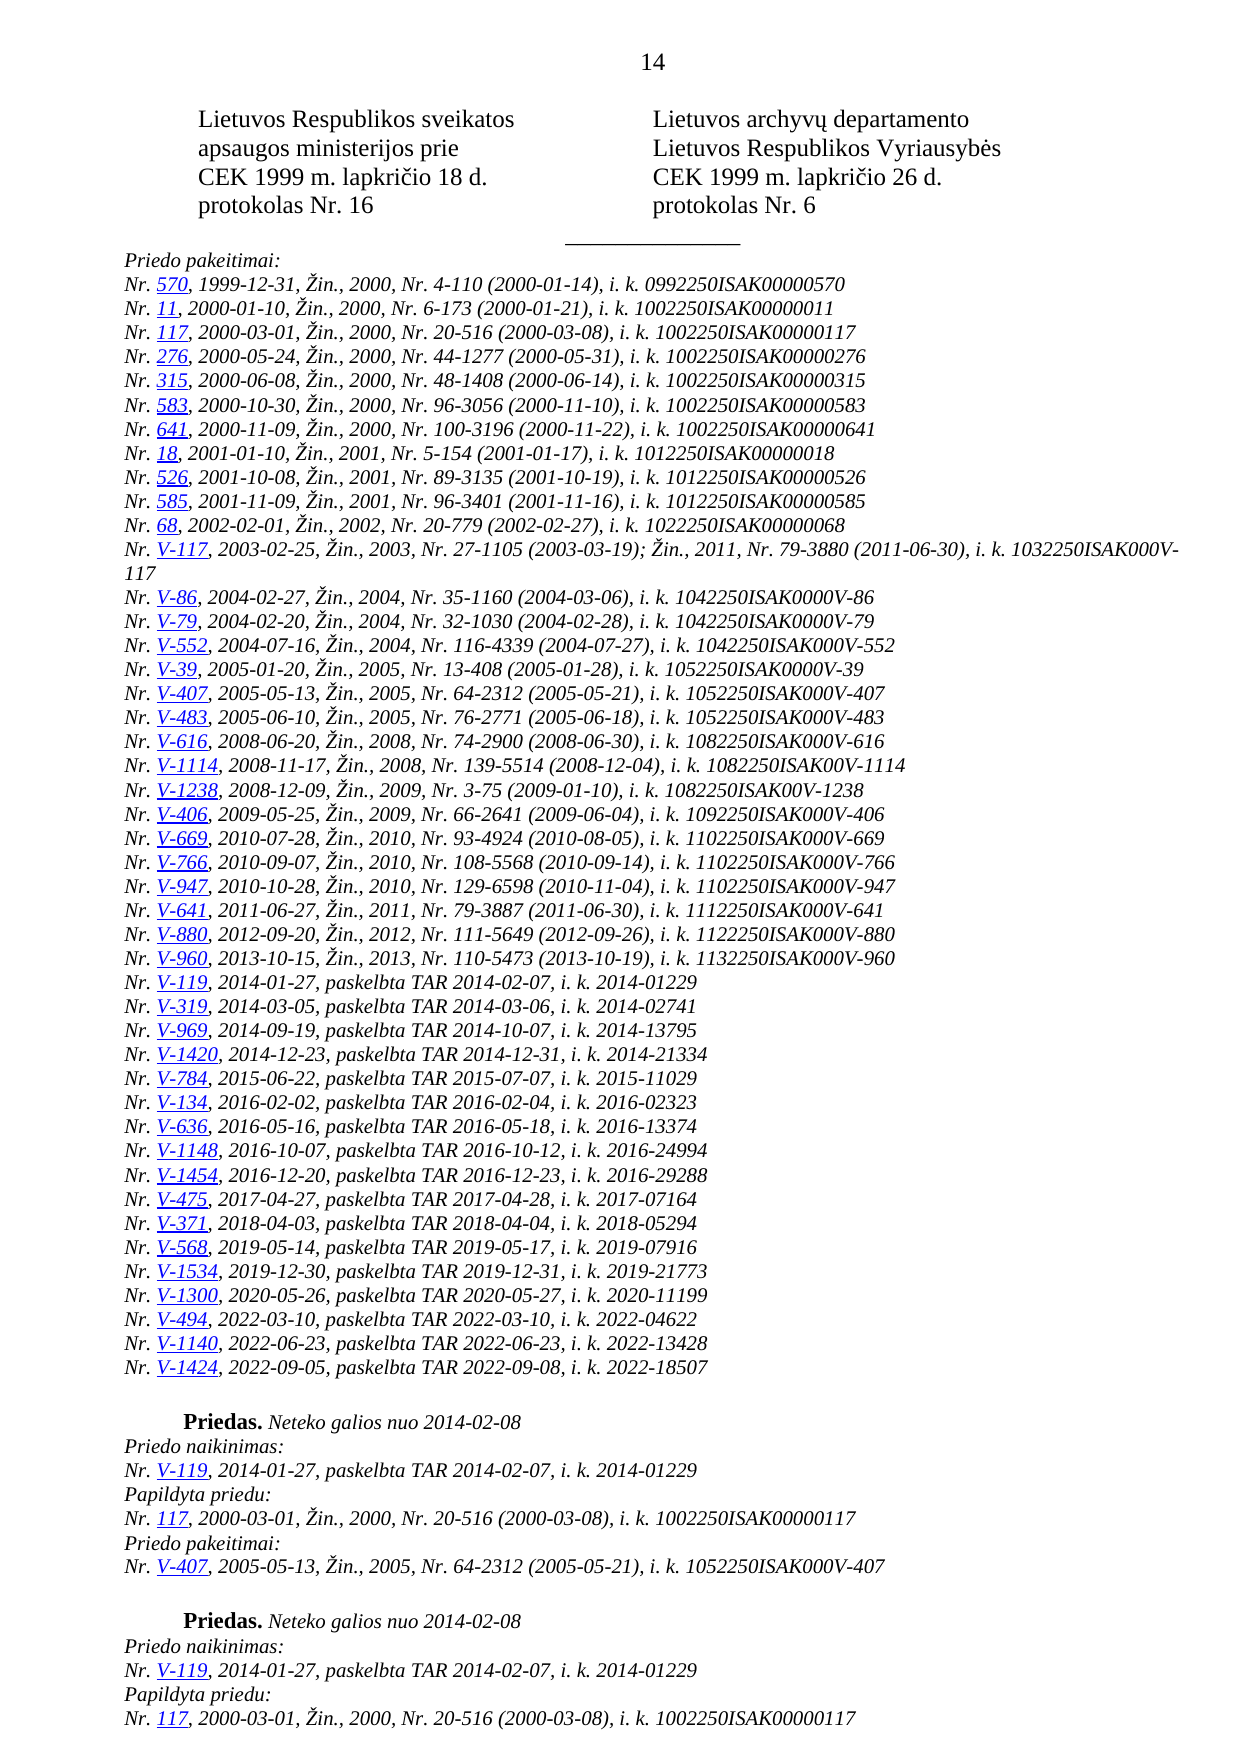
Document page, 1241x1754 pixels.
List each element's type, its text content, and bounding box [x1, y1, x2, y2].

text Nr. V-494, 2022-03-10, paskelbta TAR 2022-03-10, i. k. 2022-04622 [124, 1307, 1181, 1331]
text Nr. V-568, 2019-05-14, paskelbta TAR 2019-05-17, i. k. 2019-07916 [124, 1235, 1181, 1259]
text Papildyta priedu: [124, 1682, 1181, 1706]
text Nr. V-371, 2018-04-03, paskelbta TAR 2018-04-04, i. k. 2018-05294 [124, 1211, 1181, 1235]
text Nr. V-947, 2010-10-28, Žin., 2010, Nr. 129-6598 (2010-11-04), i. k. 1102250ISAK000V-947 [124, 874, 1181, 898]
text Nr. V-784, 2015-06-22, paskelbta TAR 2015-07-07, i. k. 2015-11029 [124, 1066, 1181, 1090]
text Nr. V-119, 2014-01-27, paskelbta TAR 2014-02-07, i. k. 2014-01229 [124, 1658, 1181, 1682]
text Nr. 117, 2000-03-01, Žin., 2000, Nr. 20-516 (2000-03-08), i. k. 1002250ISAK00000117 [124, 320, 1181, 344]
text Nr. V-766, 2010-09-07, Žin., 2010, Nr. 108-5568 (2010-09-14), i. k. 1102250ISAK000V-766 [124, 850, 1181, 874]
text Nr. V-1140, 2022-06-23, paskelbta TAR 2022-06-23, i. k. 2022-13428 [124, 1331, 1181, 1355]
text Priedo naikinimas: [124, 1634, 1181, 1658]
text Nr. V-117, 2003-02-25, Žin., 2003, Nr. 27-1105 (2003-03-19); Žin., 2011, Nr. 79-3880 (2011-06-30), i. k. 1032250ISAK000V-117 [124, 537, 1181, 585]
text Nr. V-552, 2004-07-16, Žin., 2004, Nr. 116-4339 (2004-07-27), i. k. 1042250ISAK000V-552 [124, 633, 1181, 657]
text Priedo naikinimas: [124, 1434, 1181, 1458]
text Nr. 117, 2000-03-01, Žin., 2000, Nr. 20-516 (2000-03-08), i. k. 1002250ISAK00000117 [124, 1706, 1181, 1730]
text Nr. 117, 2000-03-01, Žin., 2000, Nr. 20-516 (2000-03-08), i. k. 1002250ISAK00000117 [124, 1506, 1181, 1530]
text Nr. V-1238, 2008-12-09, Žin., 2009, Nr. 3-75 (2009-01-10), i. k. 1082250ISAK00V-1238 [124, 777, 1181, 802]
text Nr. 276, 2000-05-24, Žin., 2000, Nr. 44-1277 (2000-05-31), i. k. 1002250ISAK00000276 [124, 344, 1181, 368]
text Nr. V-79, 2004-02-20, Žin., 2004, Nr. 32-1030 (2004-02-28), i. k. 1042250ISAK0000V-79 [124, 609, 1181, 633]
text Nr. V-1420, 2014-12-23, paskelbta TAR 2014-12-31, i. k. 2014-21334 [124, 1042, 1181, 1066]
text Nr. V-636, 2016-05-16, paskelbta TAR 2016-05-18, i. k. 2016-13374 [124, 1114, 1181, 1138]
text Nr. 526, 2001-10-08, Žin., 2001, Nr. 89-3135 (2001-10-19), i. k. 1012250ISAK00000526 [124, 465, 1181, 489]
text Nr. V-483, 2005-06-10, Žin., 2005, Nr. 76-2771 (2005-06-18), i. k. 1052250ISAK000V-483 [124, 705, 1181, 729]
text Nr. V-119, 2014-01-27, paskelbta TAR 2014-02-07, i. k. 2014-01229 [124, 970, 1181, 994]
text Nr. V-1424, 2022-09-05, paskelbta TAR 2022-09-08, i. k. 2022-18507 [124, 1355, 1181, 1379]
text Nr. V-1114, 2008-11-17, Žin., 2008, Nr. 139-5514 (2008-12-04), i. k. 1082250ISAK00V-1114 [124, 753, 1181, 777]
text Nr. 641, 2000-11-09, Žin., 2000, Nr. 100-3196 (2000-11-22), i. k. 1002250ISAK00000641 [124, 417, 1181, 441]
text Nr. 18, 2001-01-10, Žin., 2001, Nr. 5-154 (2001-01-17), i. k. 1012250ISAK00000018 [124, 441, 1181, 465]
text Nr. 315, 2000-06-08, Žin., 2000, Nr. 48-1408 (2000-06-14), i. k. 1002250ISAK00000315 [124, 368, 1181, 392]
text Nr. V-960, 2013-10-15, Žin., 2013, Nr. 110-5473 (2013-10-19), i. k. 1132250ISAK000V-960 [124, 946, 1181, 970]
text Nr. 583, 2000-10-30, Žin., 2000, Nr. 96-3056 (2000-11-10), i. k. 1002250ISAK00000583 [124, 392, 1181, 417]
text Nr. V-669, 2010-07-28, Žin., 2010, Nr. 93-4924 (2010-08-05), i. k. 1102250ISAK000V-669 [124, 826, 1181, 850]
text Priedo pakeitimai: [124, 248, 1181, 272]
text Nr. V-86, 2004-02-27, Žin., 2004, Nr. 35-1160 (2004-03-06), i. k. 1042250ISAK0000V-86 [124, 585, 1181, 609]
text Nr. V-1300, 2020-05-26, paskelbta TAR 2020-05-27, i. k. 2020-11199 [124, 1283, 1181, 1307]
text Priedas. Neteko galios nuo 2014-02-08 [124, 1607, 1181, 1634]
text Nr. V-407, 2005-05-13, Žin., 2005, Nr. 64-2312 (2005-05-21), i. k. 1052250ISAK000V-407 [124, 1554, 1181, 1578]
text Nr. V-969, 2014-09-19, paskelbta TAR 2014-10-07, i. k. 2014-13795 [124, 1018, 1181, 1042]
text Nr. 570, 1999-12-31, Žin., 2000, Nr. 4-110 (2000-01-14), i. k. 0992250ISAK00000570 [124, 272, 1181, 296]
text Nr. V-119, 2014-01-27, paskelbta TAR 2014-02-07, i. k. 2014-01229 [124, 1458, 1181, 1482]
text protokolas Nr. 16 protokolas Nr. 6 [124, 191, 1181, 219]
text Nr. 585, 2001-11-09, Žin., 2001, Nr. 96-3401 (2001-11-16), i. k. 1012250ISAK00000585 [124, 489, 1181, 513]
text Nr. V-134, 2016-02-02, paskelbta TAR 2016-02-04, i. k. 2016-02323 [124, 1090, 1181, 1114]
text Papildyta priedu: [124, 1482, 1181, 1506]
text Nr. V-407, 2005-05-13, Žin., 2005, Nr. 64-2312 (2005-05-21), i. k. 1052250ISAK000V-407 [124, 681, 1181, 705]
text Priedo pakeitimai: [124, 1530, 1181, 1554]
text Nr. V-641, 2011-06-27, Žin., 2011, Nr. 79-3887 (2011-06-30), i. k. 1112250ISAK000V-641 [124, 898, 1181, 922]
text Nr. V-1454, 2016-12-20, paskelbta TAR 2016-12-23, i. k. 2016-29288 [124, 1162, 1181, 1187]
text Nr. 68, 2002-02-01, Žin., 2002, Nr. 20-779 (2002-02-27), i. k. 1022250ISAK00000068 [124, 513, 1181, 537]
text Nr. V-1534, 2019-12-30, paskelbta TAR 2019-12-31, i. k. 2019-21773 [124, 1259, 1181, 1283]
text Priedas. Neteko galios nuo 2014-02-08 [124, 1408, 1181, 1434]
text CEK 1999 m. lapkričio 18 d. CEK 1999 m. lapkričio 26 d. [124, 162, 1181, 191]
text Nr. V-39, 2005-01-20, Žin., 2005, Nr. 13-408 (2005-01-28), i. k. 1052250ISAK0000V-39 [124, 657, 1181, 681]
text Nr. V-880, 2012-09-20, Žin., 2012, Nr. 111-5649 (2012-09-26), i. k. 1122250ISAK000V-880 [124, 922, 1181, 946]
text Nr. 11, 2000-01-10, Žin., 2000, Nr. 6-173 (2000-01-21), i. k. 1002250ISAK00000011 [124, 296, 1181, 320]
text apsaugos ministerijos prie Lietuvos Respublikos Vyriausybės [124, 133, 1181, 162]
text Lietuvos Respublikos sveikatos Lietuvos archyvų departamento [124, 104, 1181, 133]
text ______________ [124, 219, 1181, 248]
text Nr. V-616, 2008-06-20, Žin., 2008, Nr. 74-2900 (2008-06-30), i. k. 1082250ISAK000V-616 [124, 729, 1181, 753]
text Nr. V-475, 2017-04-27, paskelbta TAR 2017-04-28, i. k. 2017-07164 [124, 1187, 1181, 1211]
text Nr. V-319, 2014-03-05, paskelbta TAR 2014-03-06, i. k. 2014-02741 [124, 994, 1181, 1018]
text Nr. V-406, 2009-05-25, Žin., 2009, Nr. 66-2641 (2009-06-04), i. k. 1092250ISAK000V-406 [124, 802, 1181, 826]
text Nr. V-1148, 2016-10-07, paskelbta TAR 2016-10-12, i. k. 2016-24994 [124, 1138, 1181, 1162]
